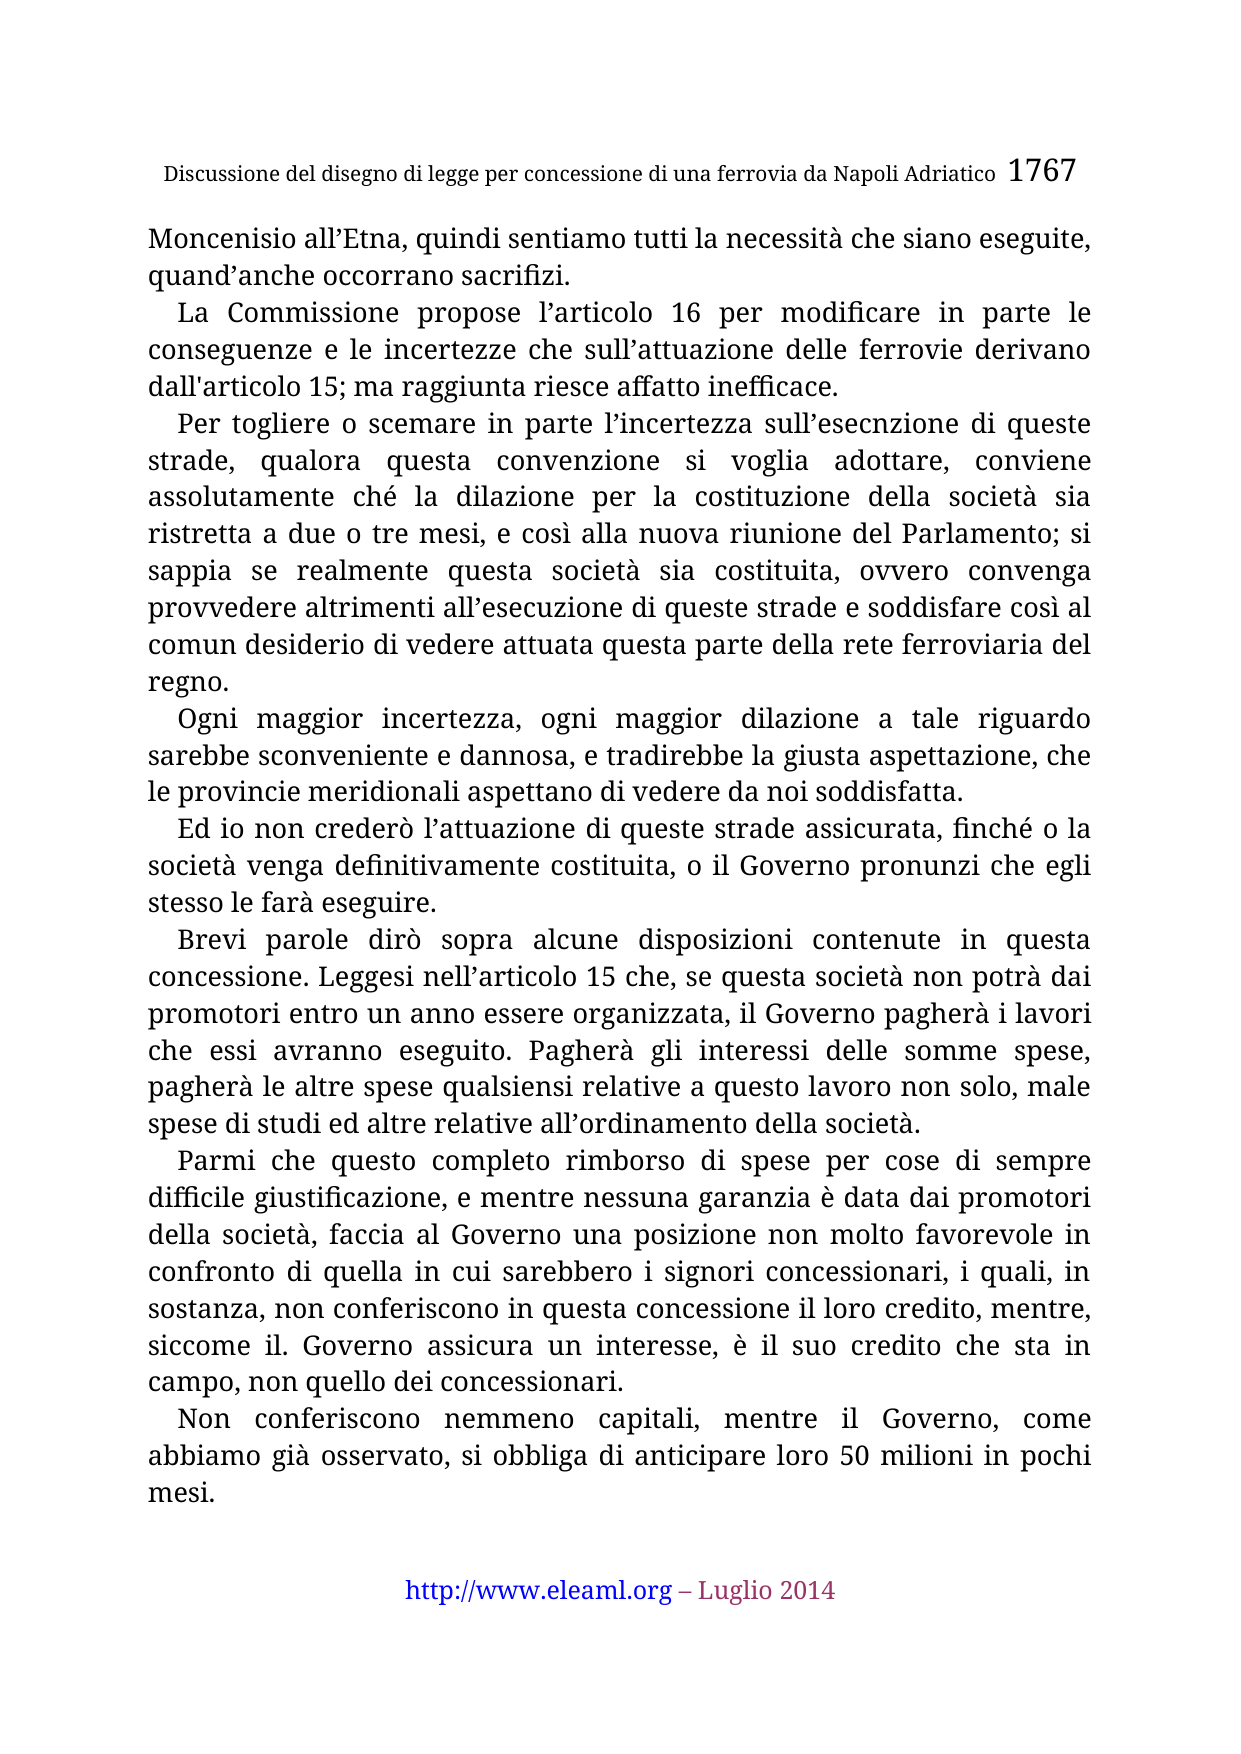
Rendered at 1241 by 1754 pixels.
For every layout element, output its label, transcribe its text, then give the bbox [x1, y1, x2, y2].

text Moncenisio all’Etna, quindi sentiamo tutti la necessità che siano eseguite, quand’anche occorrano sacrifizi. [148, 220, 1093, 293]
text Ogni maggior incertezza, ogni maggior dilazione a tale riguardo sarebbe sconveniente e dannosa, e tradirebbe la giusta aspettazione, che le provincie meridionali aspettano di vedere da noi soddisfatta. [148, 699, 1093, 810]
text La Commissione propose l’articolo 16 per modificare in parte le conseguenze e le incertezze che sull’attuazione delle ferrovie derivano dall'articolo 15; ma raggiunta riesce affatto inefficace. [148, 293, 1093, 404]
text Non conferiscono nemmeno capitali, mentre il Governo, come abbiamo già osservato, si obbliga di anticipare loro 50 milioni in pochi mesi. [148, 1400, 1093, 1510]
text Ed io non crederò l’attuazione di queste strade assicurata, finché o la società venga definitivamente costituita, o il Governo pronunzi che egli stesso le farà eseguire. [148, 810, 1093, 920]
text Parmi che questo completo rimborso di spese per cose di sempre difficile giustificazione, e mentre nessuna garanzia è data dai promotori della società, faccia al Governo una posizione non molto favorevole in confronto di quella in cui sarebbero i signori concessionari, i quali, in sostanza, non conferiscono in questa concessione il loro credito, mentre, siccome il. Governo assicura un interesse, è il suo credito che sta in campo, non quello dei concessionari. [148, 1142, 1093, 1400]
text Per togliere o scemare in parte l’incertezza sull’esecnzione di queste strade, qualora questa convenzione si voglia adottare, conviene assolutamente ché la dilazione per la costituzione della società sia ristretta a due o tre mesi, e così alla nuova riunione del Parlamento; si sappia se realmente questa società sia costituita, ovvero convenga provvedere altrimenti all’esecuzione di queste strade e soddisfare così al comun desiderio di vedere attuata questa parte della rete ferroviaria del regno. [148, 404, 1093, 699]
text Brevi parole dirò sopra alcune disposizioni contenute in questa concessione. Leggesi nell’articolo 15 che, se questa società non potrà dai promotori entro un anno essere organizzata, il Governo pagherà i lavori che essi avranno eseguito. Pagherà gli interessi delle somme spese, pagherà le altre spese qualsiensi relative a questo lavoro non solo, male spese di studi ed altre relative all’ordinamento della società. [148, 920, 1093, 1142]
